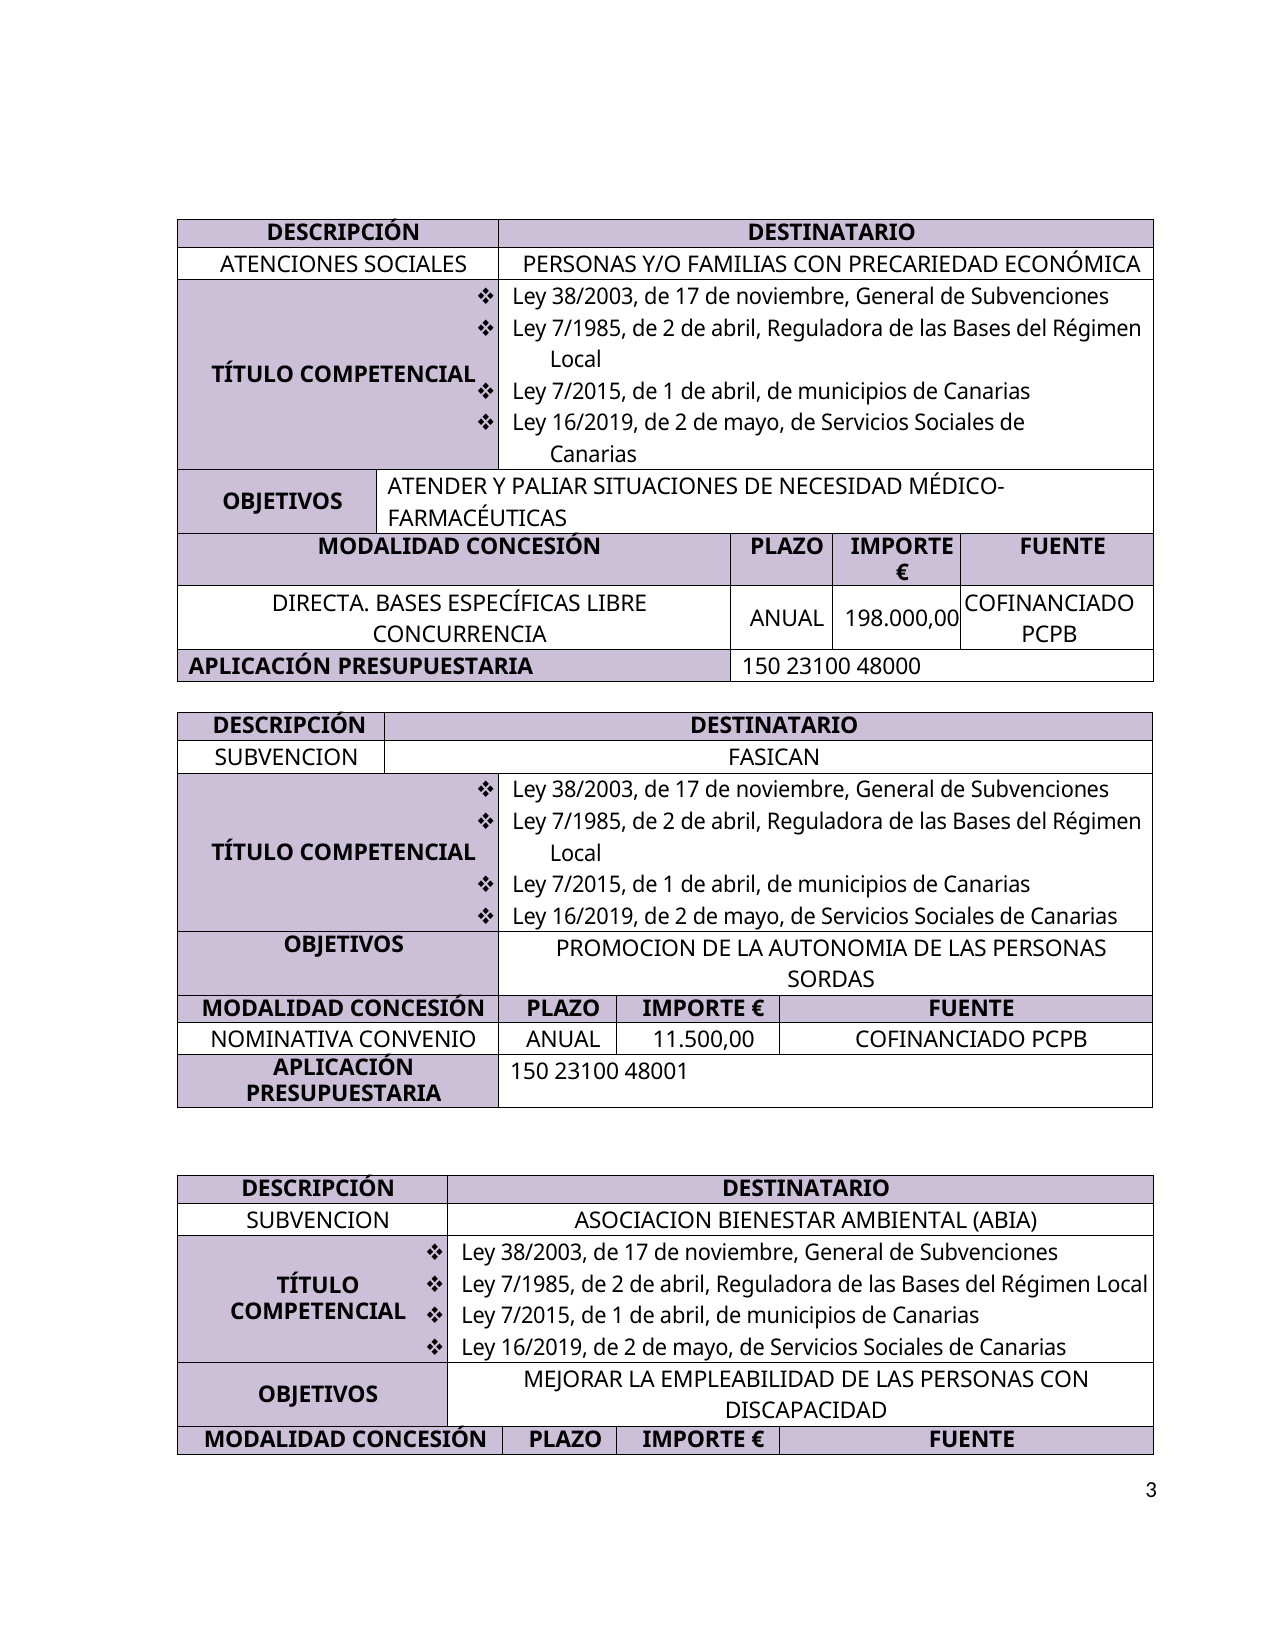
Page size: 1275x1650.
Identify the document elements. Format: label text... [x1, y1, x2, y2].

table_cell PROMOCION DE LA AUTONOMIA DE LAS PERSONAS SORDAS [499, 932, 1152, 995]
table_header DESTINATARIO [499, 220, 1153, 247]
table_cell PLAZO [499, 996, 616, 1022]
table_cell PLAZO [503, 1427, 616, 1454]
table_cell MODALIDAD CONCESIÓN [178, 534, 730, 585]
table_cell TÍTULO COMPETENCIAL [178, 280, 498, 469]
table_cell OBJETIVOS [178, 1363, 447, 1426]
table_cell TÍTULO COMPETENCIAL [178, 774, 498, 931]
table_header DESCRIPCIÓN [178, 1176, 447, 1203]
table_cell MODALIDAD CONCESIÓN [178, 1427, 502, 1454]
table_cell FUENTE [780, 996, 1152, 1022]
table_cell MEJORAR LA EMPLEABILIDAD DE LAS PERSONAS CON DISCAPACIDAD [448, 1363, 1153, 1426]
table_cell MODALIDAD CONCESIÓN [178, 996, 498, 1022]
table_cell FUENTE [780, 1427, 1153, 1454]
table_cell FASICAN [385, 741, 1152, 772]
table_cell IMPORTE € [617, 1427, 779, 1454]
table_cell ANUAL [499, 1023, 616, 1054]
table_cell APLICACIÓN PRESUPUESTARIA [178, 650, 730, 681]
table_header DESCRIPCIÓN [178, 713, 384, 740]
table_cell PERSONAS Y/O FAMILIAS CON PRECARIEDAD ECONÓMICA [499, 248, 1153, 279]
table_cell APLICACIÓN PRESUPUESTARIA [178, 1055, 498, 1107]
table_cell ASOCIACION BIENESTAR AMBIENTAL (ABIA) [448, 1204, 1153, 1235]
table_cell NOMINATIVA CONVENIO [178, 1023, 498, 1054]
table_cell 11.500,00 [617, 1023, 779, 1054]
table_cell TÍTULO COMPETENCIAL [178, 1236, 447, 1362]
table_cell Ley 38/2003, de 17 de noviembre, General de Subvenciones Ley 7/1985, de 2 de abril, Reguladora de las Bases del Régimen Local Ley 7/2015, de 1 de abril, de municipios de Canarias Ley 16/2019, de 2 de mayo, de Servicios Sociales de Canarias [499, 774, 1152, 931]
table_cell Ley 38/2003, de 17 de noviembre, General de Subvenciones Ley 7/1985, de 2 de abril, Reguladora de las Bases del Régimen Local Ley 7/2015, de 1 de abril, de municipios de Canarias Ley 16/2019, de 2 de mayo, de Servicios Sociales de Canarias [448, 1236, 1153, 1362]
table_cell IMPORTE € [617, 996, 779, 1022]
table_header DESCRIPCIÓN [178, 220, 498, 247]
table_cell 198.000,00 [833, 586, 960, 649]
table_cell FUENTE [961, 534, 1153, 585]
table_cell ANUAL [731, 586, 832, 649]
table_cell OBJETIVOS [178, 932, 498, 995]
table_cell Ley 38/2003, de 17 de noviembre, General de Subvenciones Ley 7/1985, de 2 de abril, Reguladora de las Bases del Régimen Local Ley 7/2015, de 1 de abril, de municipios de Canarias Ley 16/2019, de 2 de mayo, de Servicios Sociales de Canarias [499, 280, 1153, 469]
table_cell 150 23100 48001 [499, 1055, 1152, 1107]
table_header DESTINATARIO [448, 1176, 1153, 1203]
table_cell IMPORTE € [833, 534, 960, 585]
table_cell COFINANCIADO PCPB [780, 1023, 1152, 1054]
table_header DESTINATARIO [385, 713, 1152, 740]
table_cell OBJETIVOS [178, 470, 376, 533]
table_cell ATENCIONES SOCIALES [178, 248, 498, 279]
table_cell SUBVENCION [178, 1204, 447, 1235]
table_cell 150 23100 48000 [731, 650, 1153, 681]
table_cell COFINANCIADO PCPB [961, 586, 1153, 649]
table_cell DIRECTA. BASES ESPECÍFICAS LIBRE CONCURRENCIA [178, 586, 730, 649]
table_cell ATENDER Y PALIAR SITUACIONES DE NECESIDAD MÉDICO- FARMACÉUTICAS [377, 470, 1153, 533]
table_cell SUBVENCION [178, 741, 384, 772]
table_cell PLAZO [731, 534, 832, 585]
